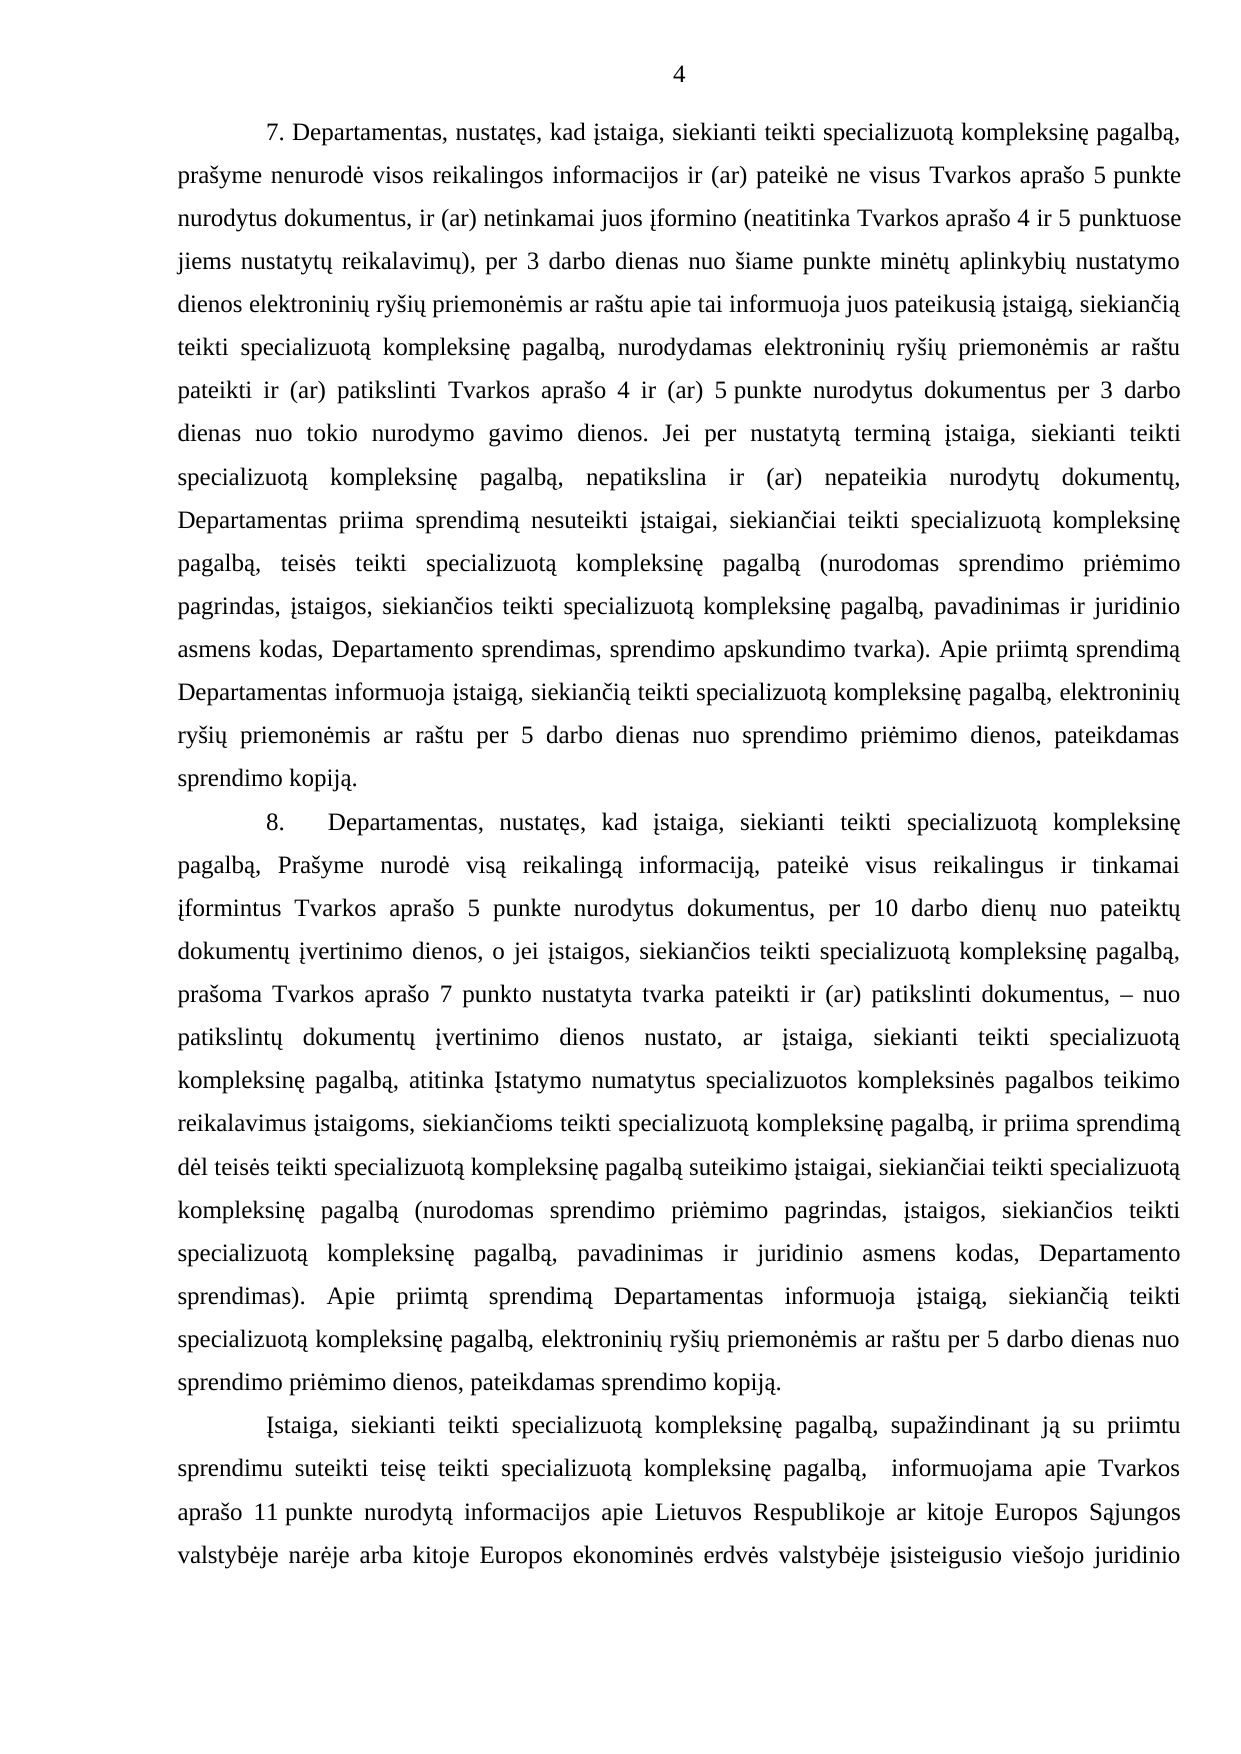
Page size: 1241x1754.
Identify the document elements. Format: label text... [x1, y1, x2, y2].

text 8. Departamentas, nustatęs, kad įstaiga, siekianti teikti specializuotą kompleksinę pagalbą, Prašyme nurodė visą reikalingą informaciją, pateikė visus reikalingus ir tinkamai įformintus Tvarkos aprašo 5 punkte nurodytus dokumentus, per 10 darbo dienų nuo pateiktų dokumentų įvertinimo dienos, o jei įstaigos, siekiančios teikti specializuotą kompleksinę pagalbą, prašoma Tvarkos aprašo 7 punkto nustatyta tvarka pateikti ir (ar) patikslinti dokumentus, – nuo patikslintų dokumentų įvertinimo dienos nustato, ar įstaiga, siekianti teikti specializuotą kompleksinę pagalbą, atitinka Įstatymo numatytus specializuotos kompleksinės pagalbos teikimo reikalavimus įstaigoms, siekiančioms teikti specializuotą kompleksinę pagalbą, ir priima sprendimą dėl teisės teikti specializuotą kompleksinę pagalbą suteikimo įstaigai, siekiančiai teikti specializuotą kompleksinę pagalbą (nurodomas sprendimo priėmimo pagrindas, įstaigos, siekiančios teikti specializuotą kompleksinę pagalbą, pavadinimas ir juridinio asmens kodas, Departamento sprendimas). Apie priimtą sprendimą Departamentas informuoja įstaigą, siekiančią teikti specializuotą kompleksinę pagalbą, elektroninių ryšių priemonėmis ar raštu per 5 darbo dienas nuo sprendimo priėmimo dienos, pateikdamas sprendimo kopiją. [177, 807, 1181, 1396]
text Įstaiga, siekianti teikti specializuotą kompleksinę pagalbą, supažindinant ją su priimtu sprendimu suteikti teisę teikti specializuotą kompleksinę pagalbą, informuojama apie Tvarkos aprašo 11 punkte nurodytą informacijos apie Lietuvos Respublikoje ar kitoje Europos Sąjungos valstybėje narėje arba kitoje Europos ekonominės erdvės valstybėje įsisteigusio viešojo juridinio [177, 1410, 1181, 1568]
text 7. Departamentas, nustatęs, kad įstaiga, siekianti teikti specializuotą kompleksinę pagalbą, prašyme nenurodė visos reikalingos informacijos ir (ar) pateikė ne visus Tvarkos aprašo 5 punkte nurodytus dokumentus, ir (ar) netinkamai juos įformino (neatitinka Tvarkos aprašo 4 ir 5 punktuose jiems nustatytų reikalavimų), per 3 darbo dienas nuo šiame punkte minėtų aplinkybių nustatymo dienos elektroninių ryšių priemonėmis ar raštu apie tai informuoja juos pateikusią įstaigą, siekiančią teikti specializuotą kompleksinę pagalbą, nurodydamas elektroninių ryšių priemonėmis ar raštu pateikti ir (ar) patikslinti Tvarkos aprašo 4 ir (ar) 5 punkte nurodytus dokumentus per 3 darbo dienas nuo tokio nurodymo gavimo dienos. Jei per nustatytą terminą įstaiga, siekianti teikti specializuotą kompleksinę pagalbą, nepatikslina ir (ar) nepateikia nurodytų dokumentų, Departamentas priima sprendimą nesuteikti įstaigai, siekiančiai teikti specializuotą kompleksinę pagalbą, teisės teikti specializuotą kompleksinę pagalbą (nurodomas sprendimo priėmimo pagrindas, įstaigos, siekiančios teikti specializuotą kompleksinę pagalbą, pavadinimas ir juridinio asmens kodas, Departamento sprendimas, sprendimo apskundimo tvarka). Apie priimtą sprendimą Departamentas informuoja įstaigą, siekiančią teikti specializuotą kompleksinę pagalbą, elektroninių ryšių priemonėmis ar raštu per 5 darbo dienas nuo sprendimo priėmimo dienos, pateikdamas sprendimo kopiją. [177, 117, 1181, 792]
